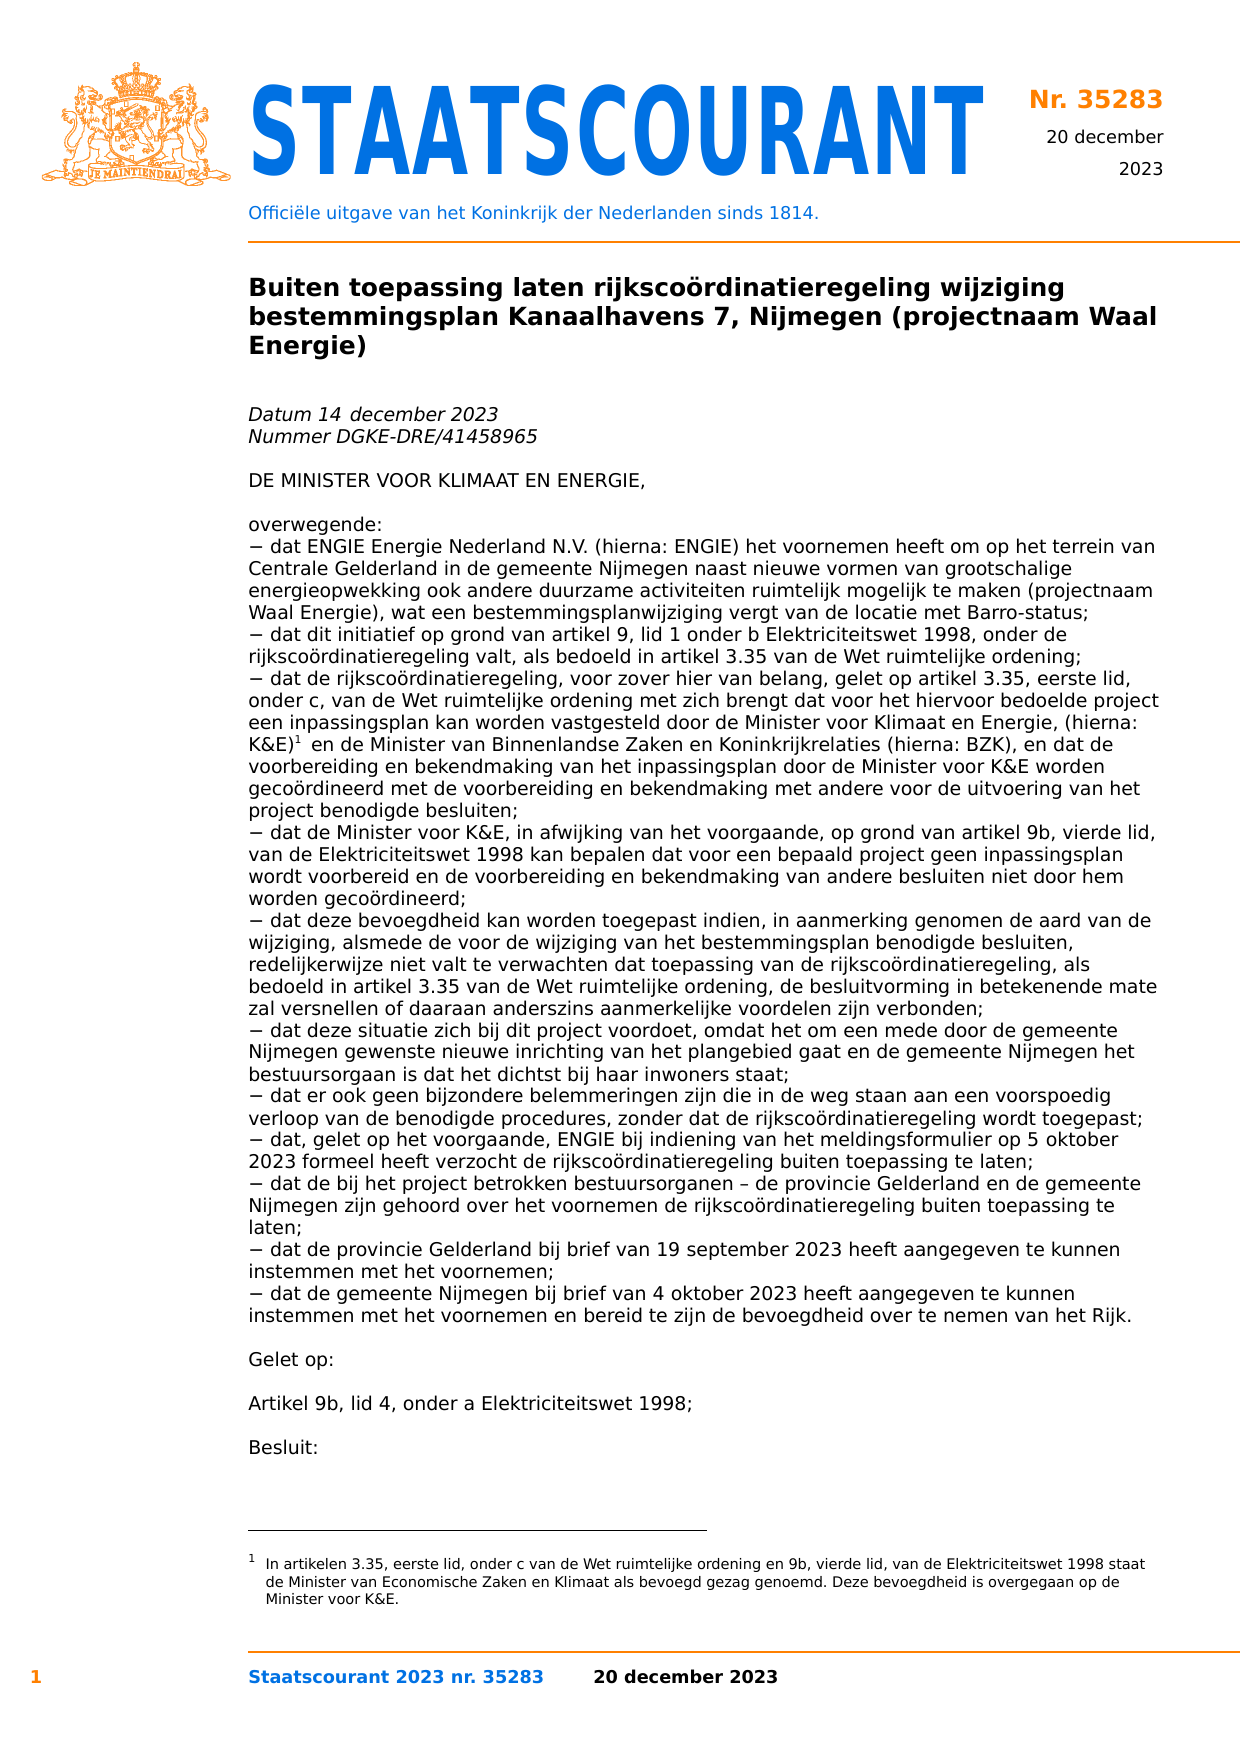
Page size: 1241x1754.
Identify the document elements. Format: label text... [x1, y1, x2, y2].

text DE MINISTER VOOR KLIMAAT EN ENERGIE, [248, 470, 1163, 492]
text Gelet op: [248, 1349, 1163, 1371]
text Artikel 9b, lid 4, onder a Elektriciteitswet 1998; [248, 1393, 1163, 1415]
table_header STAATSCOURANT [248, 62, 998, 203]
text − dat deze bevoegdheid kan worden toegepast indien, in aanmerking genomen de aard van de wijziging, alsmede de voor de wijziging van het bestemmingsplan benodigde besluiten, redelijkerwijze niet valt te verwachten dat toepassing van de rijkscoördinatieregeling, als bedoeld in artikel 3.35 van de Wet ruimtelijke ordening, de besluitvorming in betekenende mate zal versnellen of daaraan anderszins aanmerkelijke voordelen zijn verbonden; [248, 909, 1163, 1019]
text Nummer DGKE-DRE/41458965 [248, 426, 1163, 448]
picture [41, 62, 231, 186]
text Datum 14 december 2023 [248, 404, 1163, 426]
text overwegende: [248, 514, 1163, 536]
text In artikelen 3.35, eerste lid, onder c van de Wet ruimtelijke ordening en 9b, vierde lid, van de Elektriciteitswet 1998 staat de Minister van Economische Zaken en Klimaat als bevoegd gezag genoemd. Deze bevoegdheid is overgegaan op de Minister voor K&E. [248, 1552, 1163, 1608]
table_header Nr. 35283 [998, 62, 1240, 121]
text − dat de gemeente Nijmegen bij brief van 4 oktober 2023 heeft aangegeven te kunnen instemmen met het voornemen en bereid te zijn de bevoegdheid over te nemen van het Rijk. [248, 1283, 1163, 1327]
text − dat er ook geen bijzondere belemmeringen zijn die in de weg staan aan een voorspoedig verloop van de benodigde procedures, zonder dat de rijkscoördinatieregeling wordt toegepast; [248, 1085, 1163, 1129]
text − dat dit initiatief op grond van artikel 9, lid 1 onder b Elektriciteitswet 1998, onder de rijkscoördinatieregeling valt, als bedoeld in artikel 3.35 van de Wet ruimtelijke ordening; [248, 624, 1163, 668]
table_cell Officiële uitgave van het Koninkrijk der Nederlanden sinds 1814. [248, 203, 1240, 241]
text − dat deze situatie zich bij dit project voordoet, omdat het om een mede door de gemeente Nijmegen gewenste nieuwe inrichting van het plangebied gaat en de gemeente Nijmegen het bestuursorgaan is dat het dichtst bij haar inwoners staat; [248, 1019, 1163, 1085]
text − dat de rijkscoördinatieregeling, voor zover hier van belang, gelet op artikel 3.35, eerste lid, onder c, van de Wet ruimtelijke ordening met zich brengt dat voor het hiervoor bedoelde project een inpassingsplan kan worden vastgesteld door de Minister voor Klimaat en Energie, (hierna: K&E) en de Minister van Binnenlandse Zaken en Koninkrijkrelaties (hierna: BZK), en dat de voorbereiding en bekendmaking van het inpassingsplan door de Minister voor K&E worden gecoördineerd met de voorbereiding en bekendmaking met andere voor de uitvoering van het project benodigde besluiten; [248, 668, 1163, 822]
subtitle Buiten toepassing laten rijkscoördinatieregeling wijziging bestemmingsplan Kanaalhavens 7, Nijmegen (projectnaam Waal Energie) [248, 273, 1163, 361]
table_cell 2023 [998, 153, 1240, 203]
text − dat de provincie Gelderland bij brief van 19 september 2023 heeft aangegeven te kunnen instemmen met het voornemen; [248, 1239, 1163, 1283]
text − dat, gelet op het voorgaande, ENGIE bij indiening van het meldingsformulier op 5 oktober 2023 formeel heeft verzocht de rijkscoördinatieregeling buiten toepassing te laten; [248, 1129, 1163, 1173]
text Besluit: [248, 1437, 1163, 1459]
table_cell 20 december [998, 121, 1240, 153]
table_header [25, 62, 248, 241]
text − dat ENGIE Energie Nederland N.V. (hierna: ENGIE) het voornemen heeft om op het terrein van Centrale Gelderland in de gemeente Nijmegen naast nieuwe vormen van grootschalige energieopwekking ook andere duurzame activiteiten ruimtelijk mogelijk te maken (projectnaam Waal Energie), wat een bestemmingsplanwijziging vergt van de locatie met Barro-status; [248, 536, 1163, 624]
text − dat de bij het project betrokken bestuursorganen – de provincie Gelderland en de gemeente Nijmegen zijn gehoord over het voornemen de rijkscoördinatieregeling buiten toepassing te laten; [248, 1173, 1163, 1239]
text − dat de Minister voor K&E, in afwijking van het voorgaande, op grond van artikel 9b, vierde lid, van de Elektriciteitswet 1998 kan bepalen dat voor een bepaald project geen inpassingsplan wordt voorbereid en de voorbereiding en bekendmaking van andere besluiten niet door hem worden gecoördineerd; [248, 822, 1163, 909]
